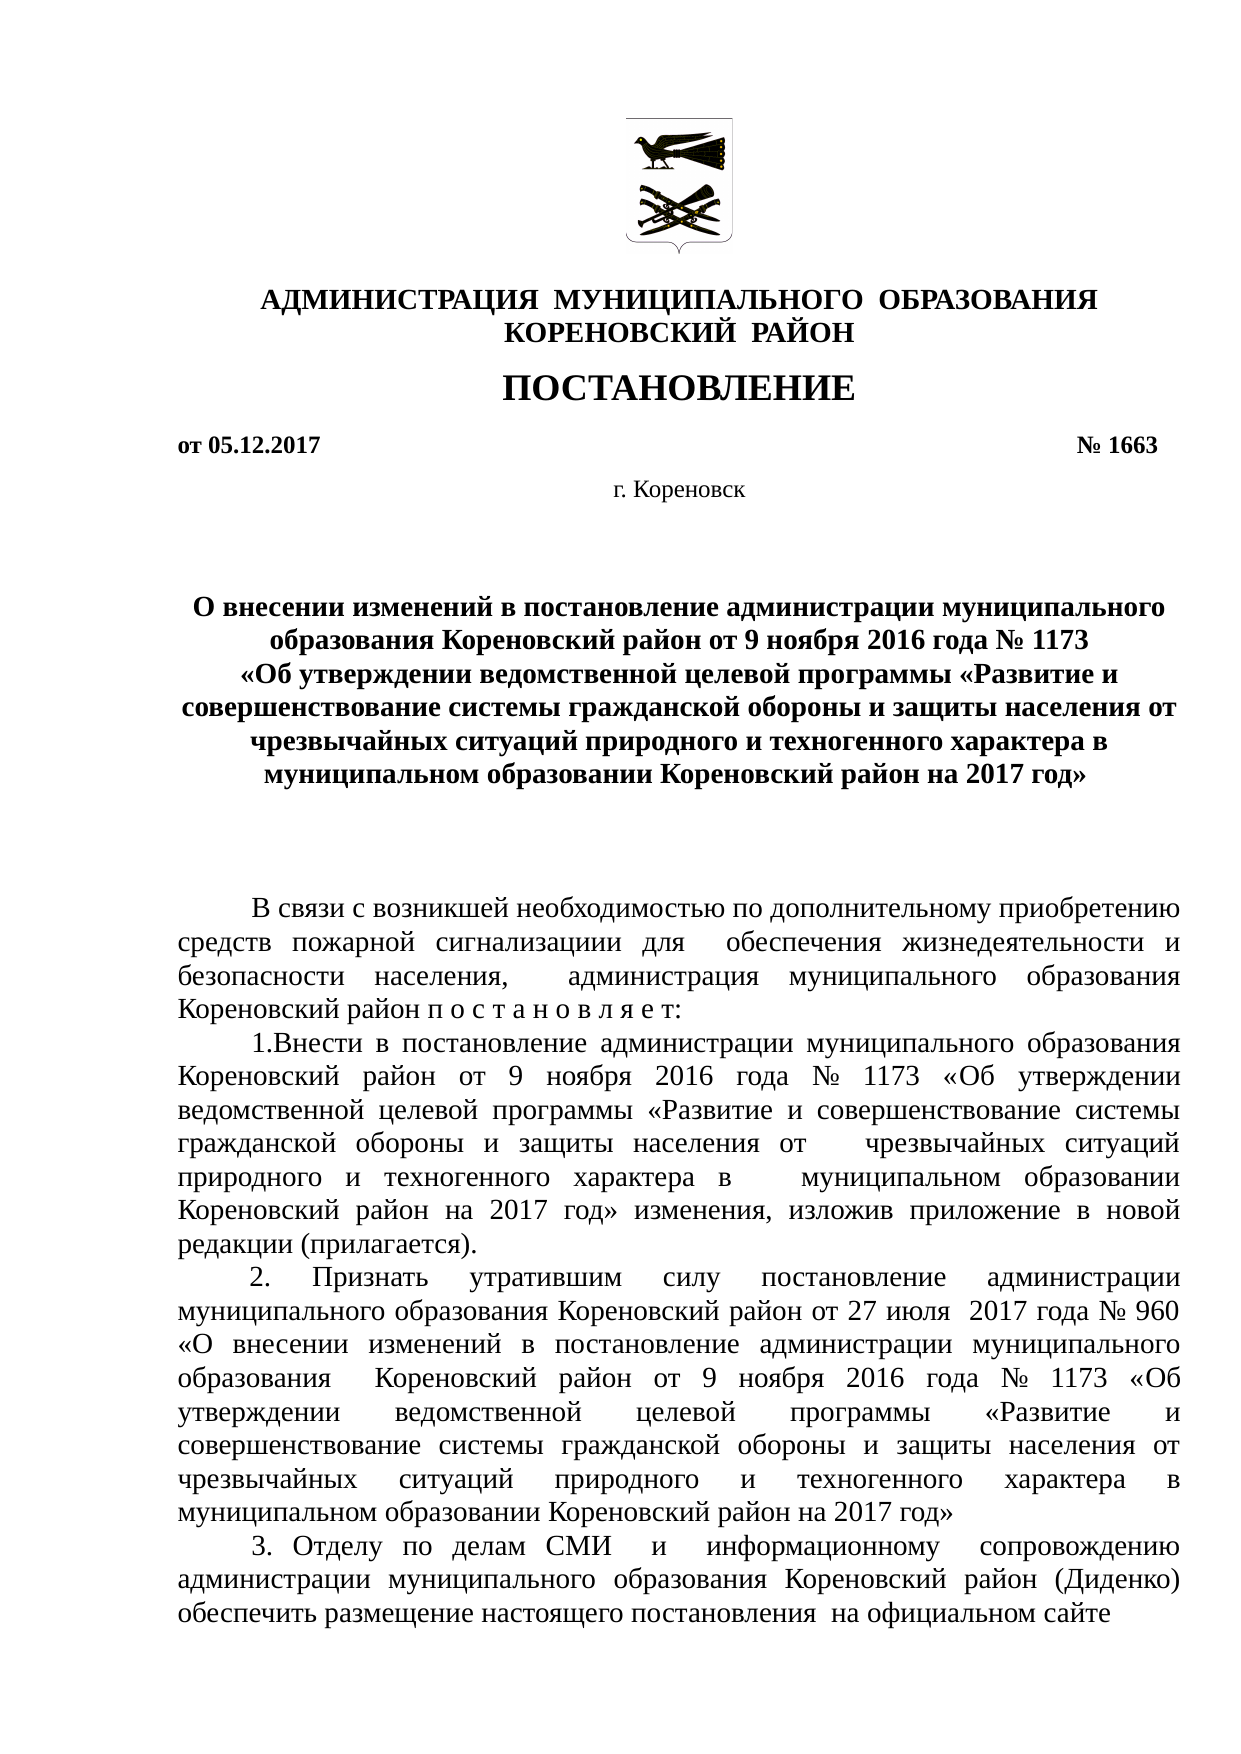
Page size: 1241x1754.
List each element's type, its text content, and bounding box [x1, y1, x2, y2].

subtitle ПОСТАНОВЛЕНИЕ [177, 366, 1181, 409]
text «Об утверждении ведомственной целевой программы «Развитие и совершенствование системы гражданской обороны и защиты населения от чрезвычайных ситуаций природного и техногенного характера в муниципальном образовании Кореновский район на 2017 год» [177, 656, 1181, 790]
text от 05.12.2017 № 1663 [177, 431, 1181, 459]
subtitle АДМИНИСТРАЦИЯ МУНИЦИПАЛЬНОГО ОБРАЗОВАНИЯ [177, 282, 1181, 316]
text В связи с возникшей необходимостью по дополнительному приобретению средств пожарной сигнализациии для обеспечения жизнедеятельности и безопасности населения, администрация муниципального образования Кореновский район п о с т а н о в л я е т: [177, 891, 1181, 1025]
list 3. Отделу по делам СМИ и информационному сопровождению администрации муниципального образования Кореновский район (Диденко) обеспечить размещение настоящего постановления на официальном сайте [177, 1528, 1181, 1628]
picture [626, 118, 733, 254]
text г. Кореновск [177, 474, 1181, 502]
text О внесении изменений в постановление администрации муниципального образования Кореновский район от 9 ноября 2016 года № 1173 [177, 589, 1181, 656]
subtitle КОРЕНОВСКИЙ РАЙОН [177, 316, 1181, 349]
text 2. Признать утратившим силу постановление администрации муниципального образования Кореновский район от 27 июля 2017 года № 960 «О внесении изменений в постановление администрации муниципального образования Кореновский район от 9 ноября 2016 года № 1173 «Об утверждении ведомственной целевой программы «Развитие и совершенствование системы гражданской обороны и защиты населения от чрезвычайных ситуаций природного и техногенного характера в муниципальном образовании Кореновский район на 2017 год» [177, 1259, 1181, 1528]
text 1.Внести в постановление администрации муниципального образования Кореновский район от 9 ноября 2016 года № 1173 «Об утверждении ведомственной целевой программы «Развитие и совершенствование системы гражданской обороны и защиты населения от чрезвычайных ситуаций природного и техногенного характера в муниципальном образовании Кореновский район на 2017 год» изменения, изложив приложение в новой редакции (прилагается). [177, 1025, 1181, 1259]
